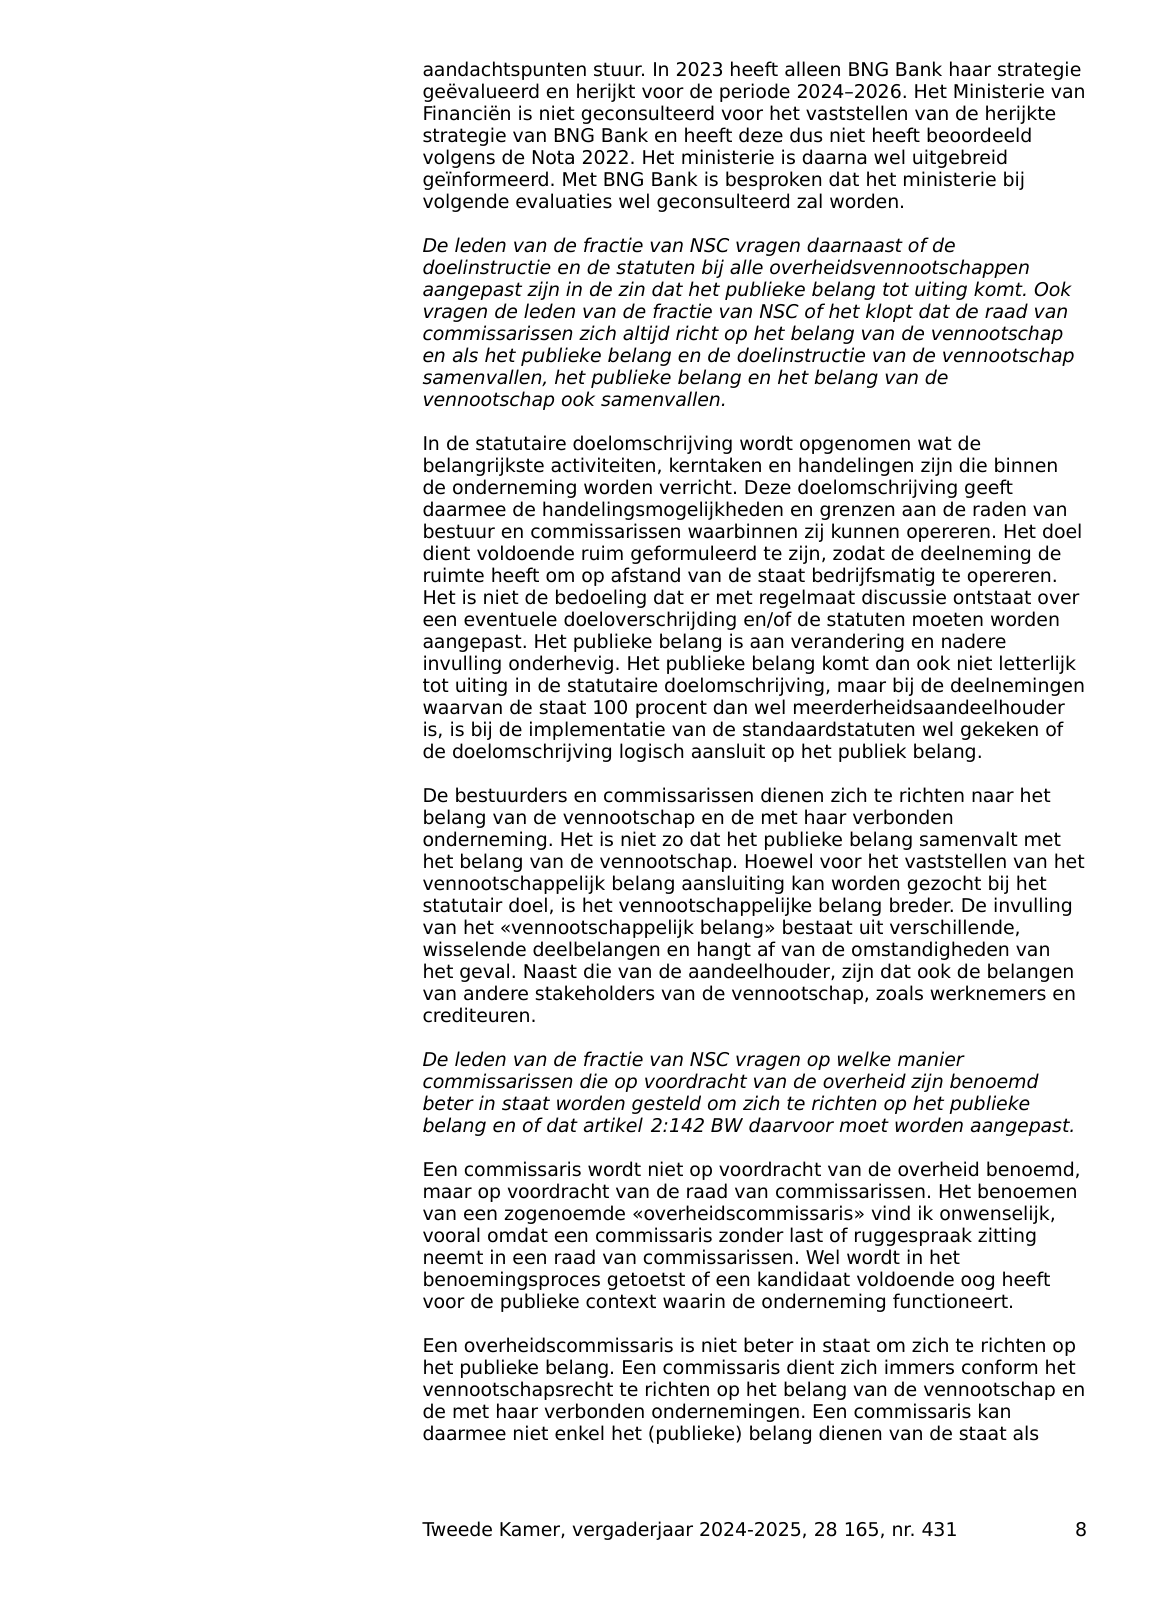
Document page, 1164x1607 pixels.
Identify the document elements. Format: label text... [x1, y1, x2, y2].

text De leden van de fractie van NSC vragen daarnaast of de doelinstructie en de statuten bij alle overheidsvennootschappen aangepast zijn in de zin dat het publieke belang tot uiting komt. Ook vragen de leden van de fractie van NSC of het klopt dat de raad van commissarissen zich altijd richt op het belang van de vennootschap en als het publieke belang en de doelinstructie van de vennootschap samenvallen, het publieke belang en het belang van de vennootschap ook samenvallen. [422, 235, 1087, 411]
text De leden van de fractie van NSC vragen op welke manier commissarissen die op voordracht van de overheid zijn benoemd beter in staat worden gesteld om zich te richten op het publieke belang en of dat artikel 2:142 BW daarvoor moet worden aangepast. [422, 1049, 1087, 1137]
text In de statutaire doelomschrijving wordt opgenomen wat de belangrijkste activiteiten, kerntaken en handelingen zijn die binnen de onderneming worden verricht. Deze doelomschrijving geeft daarmee de handelingsmogelijkheden en grenzen aan de raden van bestuur en commissarissen waarbinnen zij kunnen opereren. Het doel dient voldoende ruim geformuleerd te zijn, zodat de deelneming de ruimte heeft om op afstand van de staat bedrijfsmatig te opereren. Het is niet de bedoeling dat er met regelmaat discussie ontstaat over een eventuele doeloverschrijding en/of de statuten moeten worden aangepast. Het publieke belang is aan verandering en nadere invulling onderhevig. Het publieke belang komt dan ook niet letterlijk tot uiting in de statutaire doelomschrijving, maar bij de deelnemingen waarvan de staat 100 procent dan wel meerderheidsaandeelhouder is, is bij de implementatie van de standaardstatuten wel gekeken of de doelomschrijving logisch aansluit op het publiek belang. [422, 433, 1087, 763]
text Een overheidscommissaris is niet beter in staat om zich te richten op het publieke belang. Een commissaris dient zich immers conform het vennootschapsrecht te richten op het belang van de vennootschap en de met haar verbonden ondernemingen. Een commissaris kan daarmee niet enkel het (publieke) belang dienen van de staat als [422, 1335, 1087, 1445]
text De bestuurders en commissarissen dienen zich te richten naar het belang van de vennootschap en de met haar verbonden onderneming. Het is niet zo dat het publieke belang samenvalt met het belang van de vennootschap. Hoewel voor het vaststellen van het vennootschappelijk belang aansluiting kan worden gezocht bij het statutair doel, is het vennootschappelijke belang breder. De invulling van het «vennootschappelijk belang» bestaat uit verschillende, wisselende deelbelangen en hangt af van de omstandigheden van het geval. Naast die van de aandeelhouder, zijn dat ook de belangen van andere stakeholders van de vennootschap, zoals werknemers en crediteuren. [422, 785, 1087, 1027]
text aandachtspunten stuur. In 2023 heeft alleen BNG Bank haar strategie geëvalueerd en herijkt voor de periode 2024–2026. Het Ministerie van Financiën is niet geconsulteerd voor het vaststellen van de herijkte strategie van BNG Bank en heeft deze dus niet heeft beoordeeld volgens de Nota 2022. Het ministerie is daarna wel uitgebreid geïnformeerd. Met BNG Bank is besproken dat het ministerie bij volgende evaluaties wel geconsulteerd zal worden. [422, 59, 1087, 213]
text Een commissaris wordt niet op voordracht van de overheid benoemd, maar op voordracht van de raad van commissarissen. Het benoemen van een zogenoemde «overheidscommissaris» vind ik onwenselijk, vooral omdat een commissaris zonder last of ruggespraak zitting neemt in een raad van commissarissen. Wel wordt in het benoemingsproces getoetst of een kandidaat voldoende oog heeft voor de publieke context waarin de onderneming functioneert. [422, 1159, 1087, 1313]
